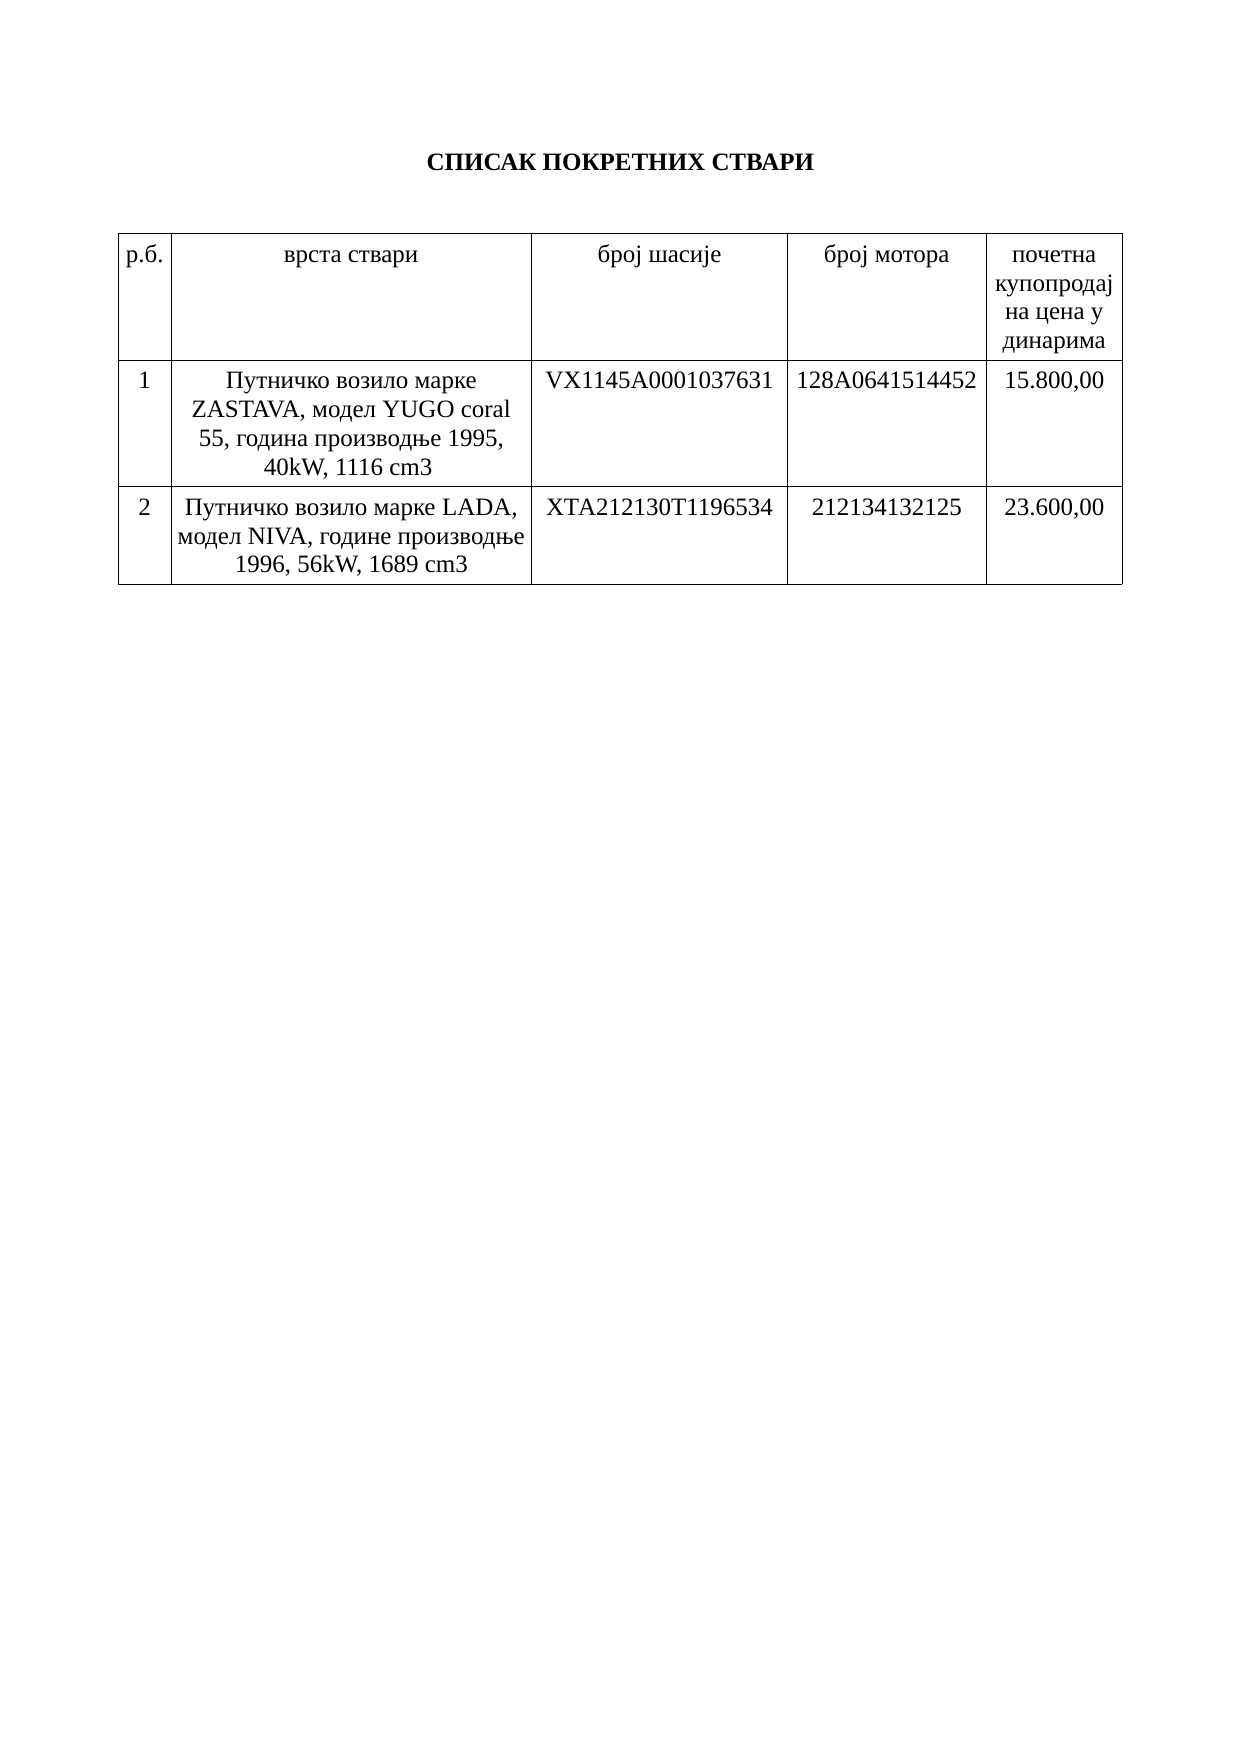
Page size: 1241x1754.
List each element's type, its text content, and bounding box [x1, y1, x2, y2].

table_cell Путничко возило марке LADA, модел NIVA, године производње 1996, 56kW, 1689 cm3 [172, 487, 531, 584]
table_header почетна купопродајна цена у динарима [987, 234, 1122, 360]
table_cell 1 [119, 361, 171, 486]
table_cell 128А0641514452 [788, 361, 986, 486]
table_cell 212134132125 [788, 487, 986, 584]
table_header р.б. [119, 234, 171, 360]
table_header врста ствари [172, 234, 531, 360]
table_header број мотора [788, 234, 986, 360]
table_cell XТА212130Т1196534 [532, 487, 787, 584]
text СПИСАК ПОКРЕТНИХ СТВАРИ [118, 147, 1122, 176]
table_cell Путничко возило марке ZASTAVA, модел YUGO coral 55, година производње 1995, 40kW, 1116 cm3 [172, 361, 531, 486]
table_header број шасије [532, 234, 787, 360]
table_cell VX1145A0001037631 [532, 361, 787, 486]
table_cell 15.800,00 [987, 361, 1122, 486]
table_cell 23.600,00 [987, 487, 1122, 584]
table_cell 2 [119, 487, 171, 584]
